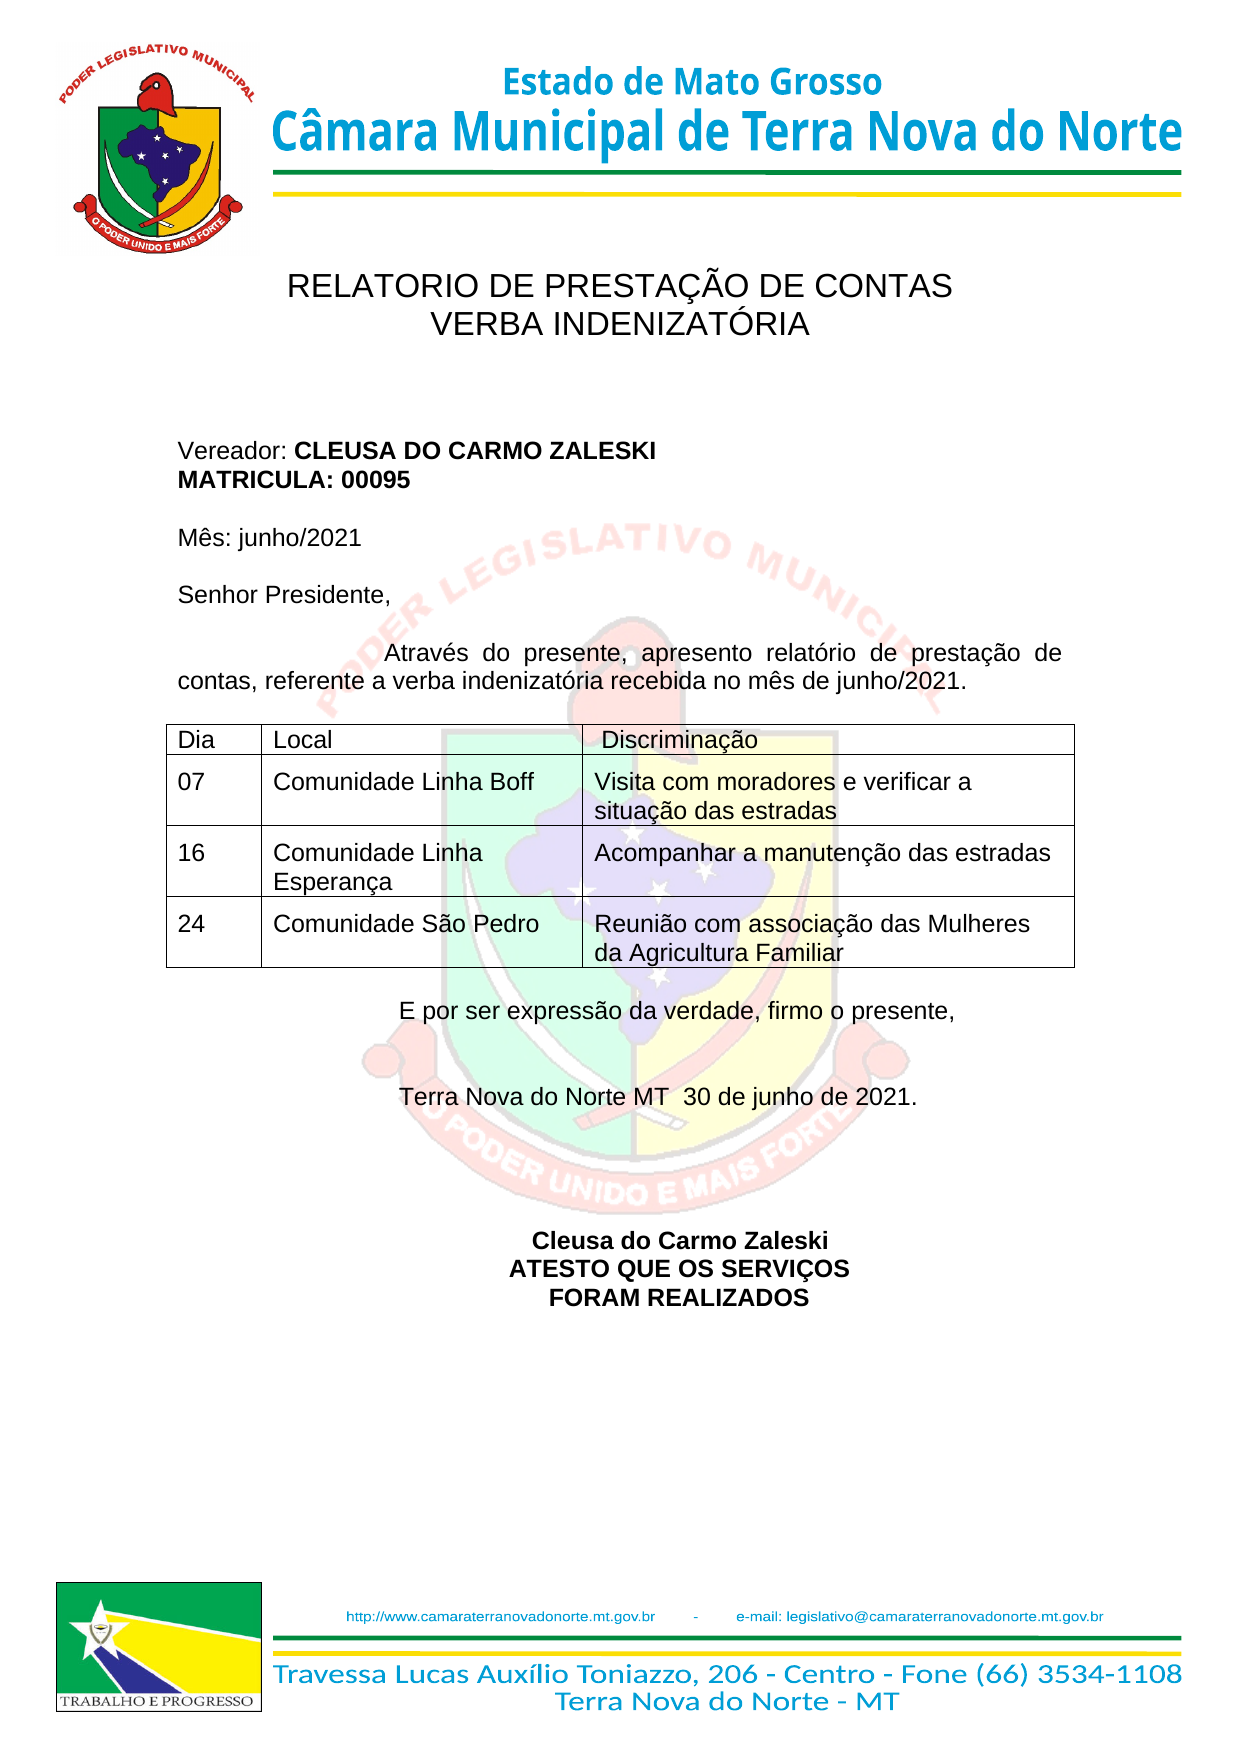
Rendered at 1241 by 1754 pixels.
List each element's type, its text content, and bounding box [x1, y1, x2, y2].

picture [57, 1583, 261, 1711]
text Vereador: CLEUSA DO CARMO ZALESKI [177, 436, 1063, 465]
text Cleusa do Carmo Zaleski [177, 1226, 1063, 1254]
table_header Local [262, 725, 303, 753]
text Terra Nova do Norte MT 30 de junho de 2021. [966, 1082, 1063, 1111]
table_cell Comunidade São Pedro [262, 897, 303, 967]
text Terra Nova do Norte MT 30 de junho de 2021. [177, 1082, 303, 1111]
table_cell Comunidade Linha Boff [262, 755, 303, 824]
table_cell Reunião com associação das Mulheres da Agricultura Familiar [966, 897, 1074, 967]
text RELATORIO DE PRESTAÇÃO DE CONTAS [177, 266, 1063, 304]
table_cell Comunidade Linha Esperança [262, 826, 303, 896]
table_cell 07 [167, 755, 261, 824]
text Mês: junho/2021 [966, 522, 1063, 551]
text Mês: junho/2021 [177, 522, 303, 551]
table_cell Acompanhar a manutenção das estradas [966, 826, 1074, 896]
table_cell 24 [167, 897, 261, 967]
table_cell 16 [167, 826, 261, 896]
picture [860, 1611, 868, 1623]
table_header Discriminação [966, 725, 1074, 753]
picture [55, 42, 260, 256]
text FORAM REALIZADOS [177, 1283, 1063, 1312]
text Através do presente, apresento relatório de prestação de contas, referente a verba indenizatória recebida no mês de junho/2021. [966, 637, 1063, 695]
text Através do presente, apresento relatório de prestação de contas, referente a verba indenizatória recebida no mês de junho/2021. [177, 637, 303, 695]
text Senhor Presidente, [177, 580, 303, 609]
text E por ser expressão da verdade, firmo o presente, [177, 996, 303, 1024]
text VERBA INDENIZATÓRIA [177, 304, 1063, 343]
text MATRICULA: 00095 [177, 465, 1063, 494]
table_header Dia [167, 725, 261, 753]
text ATESTO QUE OS SERVIÇOS [236, 1254, 1122, 1283]
table_cell Visita com moradores e verificar a situação das estradas [966, 755, 1074, 824]
text E por ser expressão da verdade, firmo o presente, [966, 996, 1063, 1024]
text Senhor Presidente, [966, 580, 1063, 609]
